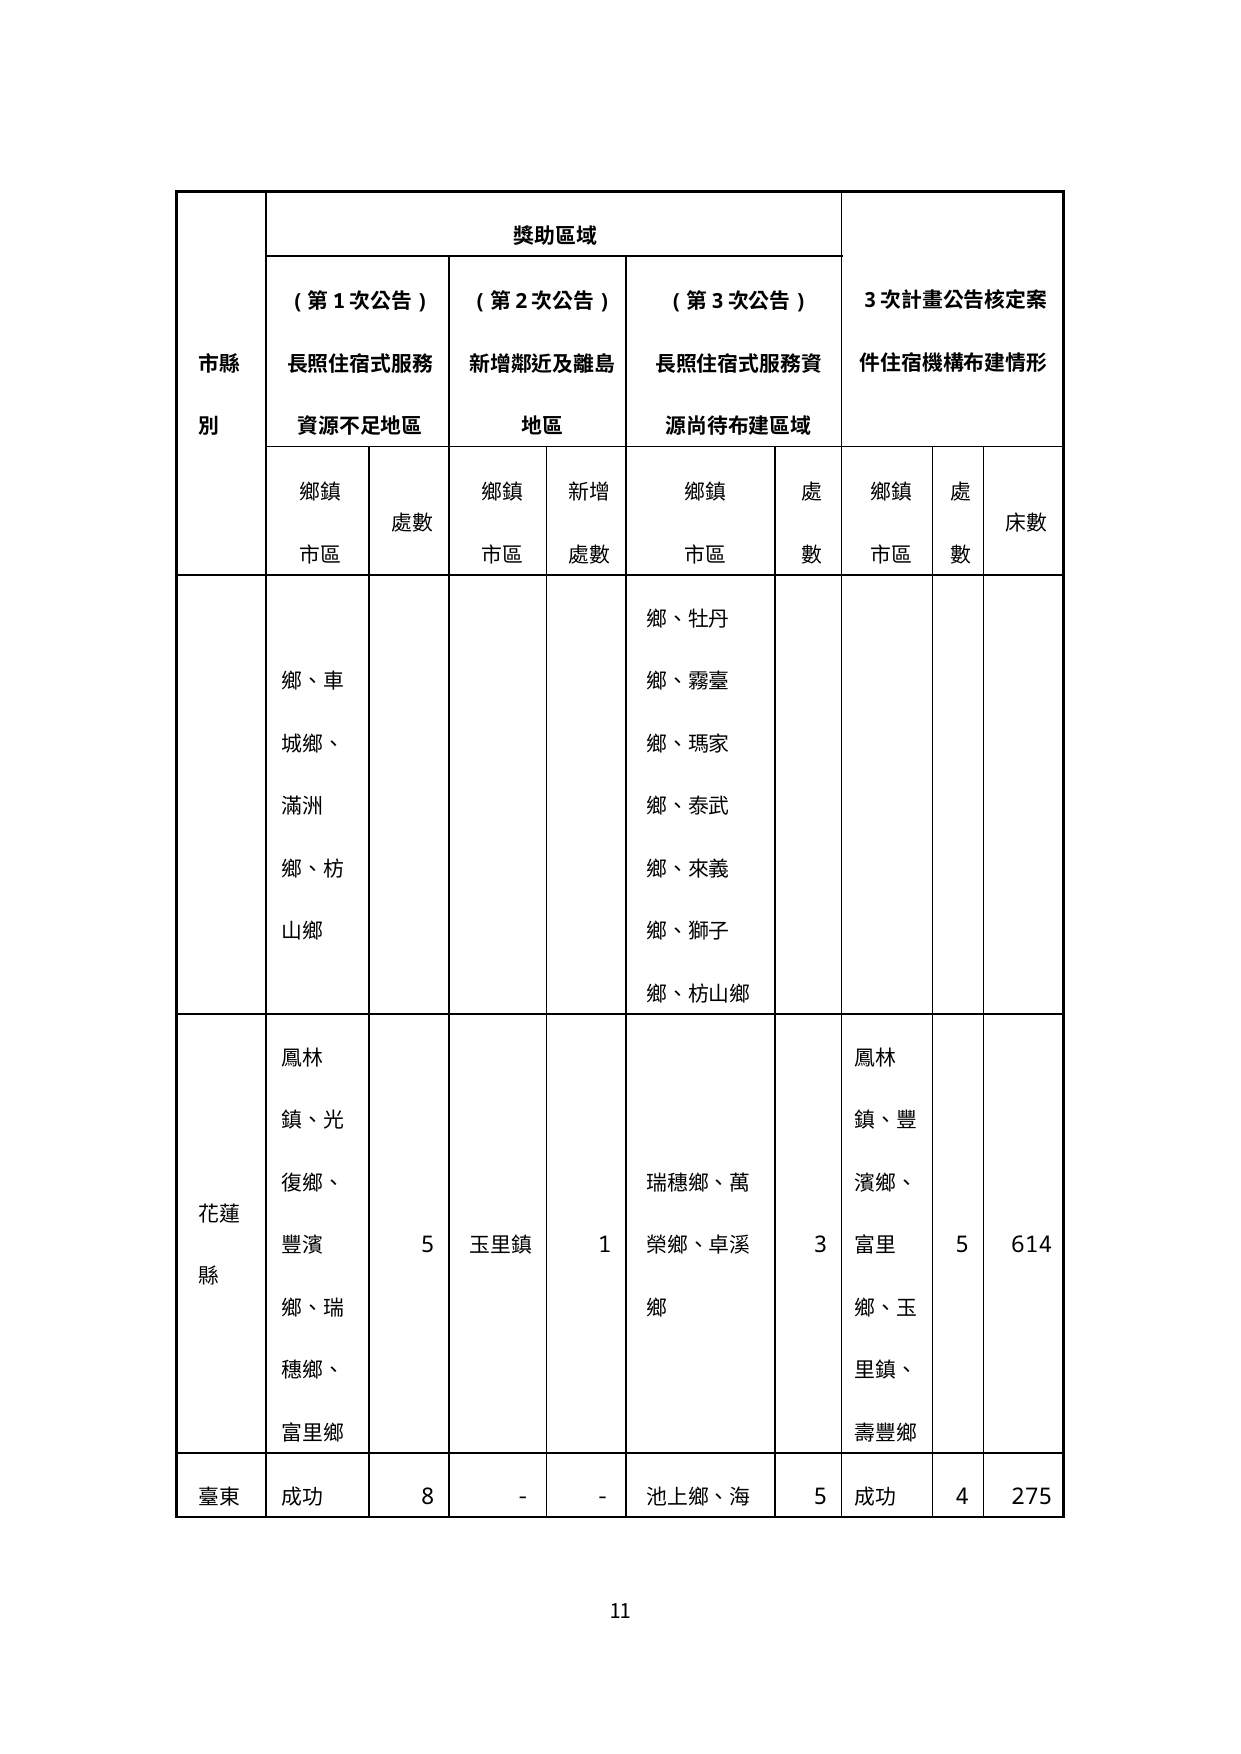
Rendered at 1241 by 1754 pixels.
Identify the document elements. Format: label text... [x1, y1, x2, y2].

table_cell 5 [370, 1015, 448, 1452]
table_cell 鄉鎮 市區 [627, 447, 774, 574]
table_cell (第1次公告) 長照住宿式服務資源不足地區 [267, 257, 448, 446]
table_cell 玉里鎮 [450, 1015, 546, 1452]
table_cell 鄉、牡丹鄉、霧臺鄉、瑪家鄉、泰武鄉、來義鄉、獅子鄉、枋山鄉 [627, 576, 774, 1013]
table_cell 處數 [776, 447, 841, 574]
table_cell (第3次公告) 長照住宿式服務資源尚待布建區域 [627, 257, 841, 446]
table_cell 3 [776, 1015, 841, 1452]
table_header 3次計畫公告核定案件住宿機構布建情形 [842, 193, 1062, 446]
table_cell 1 [547, 1015, 625, 1452]
table_cell [547, 576, 625, 1013]
table_cell (第2次公告) 新增鄰近及離島地區 [450, 257, 625, 446]
table_cell [370, 576, 448, 1013]
table_cell 花蓮縣 [178, 1015, 265, 1452]
table_cell [450, 576, 546, 1013]
table_cell 鳳林鎮、豐濱鄉、富里鄉、玉里鎮、壽豐鄉 [842, 1015, 932, 1452]
table_cell 4 [933, 1454, 983, 1516]
table_cell 成功 [842, 1454, 932, 1516]
table_cell 614 [984, 1015, 1062, 1452]
table_cell [842, 576, 932, 1013]
table_cell 鳳林鎮、光復鄉、豐濱鄉、瑞穗鄉、富里鄉 [267, 1015, 368, 1452]
table_cell 鄉、車城鄉、滿洲鄉、枋山鄉 [267, 576, 368, 1013]
table_cell - [450, 1454, 546, 1516]
table_cell [178, 576, 265, 1013]
table_cell [933, 576, 983, 1013]
table_cell [984, 576, 1062, 1013]
table_cell [776, 576, 841, 1013]
table_header 獎助區域 [267, 193, 841, 255]
table_cell 瑞穗鄉、萬榮鄉、卓溪鄉 [627, 1015, 774, 1452]
table_cell 臺東 [178, 1454, 265, 1516]
table_cell 成功 [267, 1454, 368, 1516]
table_cell 處數 [933, 447, 983, 574]
table_cell 5 [933, 1015, 983, 1452]
table_header 市縣別 [178, 193, 265, 574]
table_cell 處數 [370, 447, 448, 574]
table_cell 床數 [984, 447, 1062, 574]
table_cell 8 [370, 1454, 448, 1516]
table_cell 新增 處數 [547, 447, 625, 574]
table_cell 5 [776, 1454, 841, 1516]
table_cell - [547, 1454, 625, 1516]
table_cell 鄉鎮 市區 [450, 447, 546, 574]
table_cell 275 [984, 1454, 1062, 1516]
table_cell 鄉鎮 市區 [267, 447, 368, 574]
table_cell 鄉鎮 市區 [842, 447, 932, 574]
table_cell 池上鄉、海 [627, 1454, 774, 1516]
